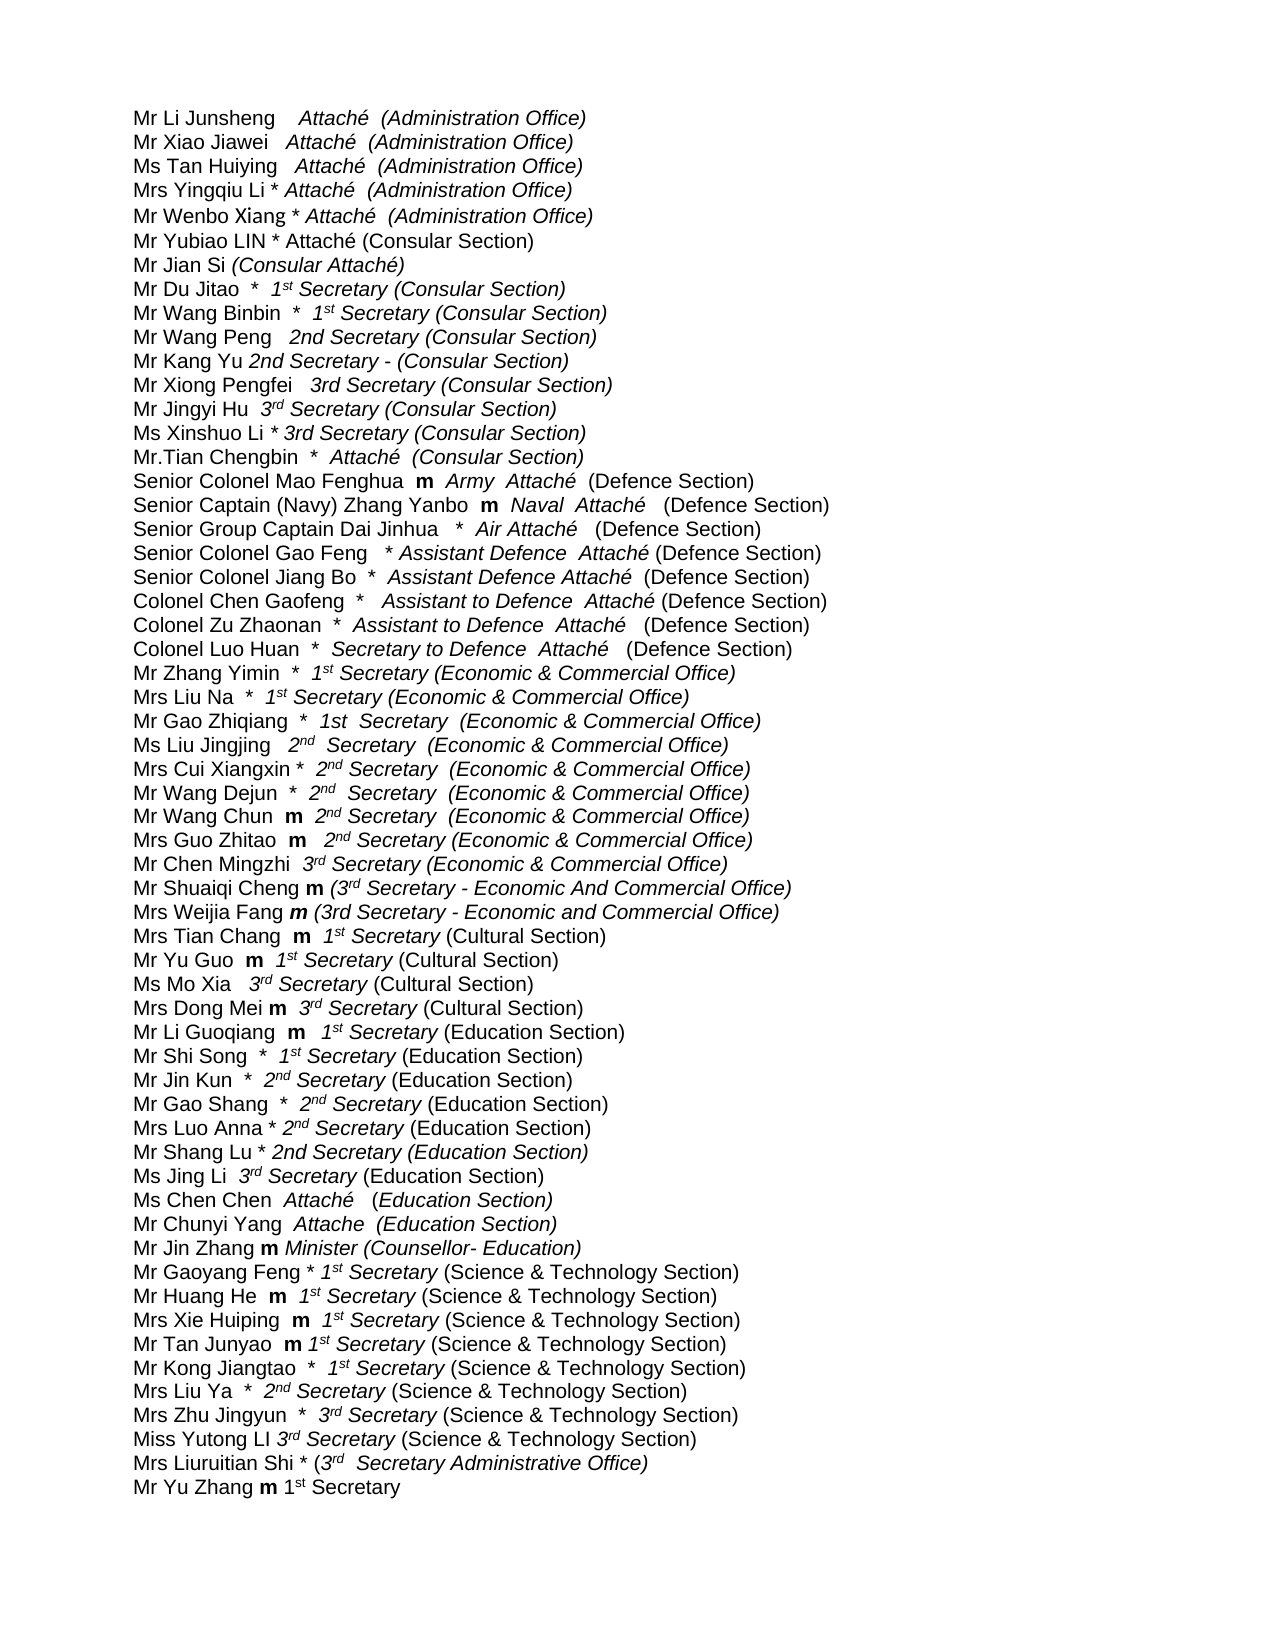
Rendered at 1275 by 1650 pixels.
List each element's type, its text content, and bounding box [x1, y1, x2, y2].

text Mrs Yingqiu Li * Attaché (Administration Office) [133, 177, 1181, 201]
text Senior Colonel Jiang Bo * Assistant Defence Attaché (Defence Section) [133, 565, 1181, 589]
text Mrs Luo Anna * 2nd Secretary (Education Section) [133, 1116, 1181, 1140]
text Mrs Cui Xiangxin * 2nd Secretary (Economic & Commercial Office) [133, 756, 1181, 780]
text Ms Chen Chen Attaché (Education Section) [133, 1188, 1181, 1212]
text Mr Tan Junyao m 1st Secretary (Science & Technology Section) [133, 1331, 1181, 1355]
text Mr Jin Zhang m Minister (Counsellor- Education) [133, 1236, 1181, 1259]
text Mrs Liuruitian Shi * (3rd Secretary Administrative Office) [133, 1451, 1181, 1475]
text Mr Li Junsheng Attaché (Administration Office) [133, 106, 1181, 129]
text Mr.Tian Chengbin * Attaché (Consular Section) [133, 445, 1181, 469]
text Mr Wang Binbin * 1st Secretary (Consular Section) [133, 301, 1181, 325]
text Mrs Dong Mei m 3rd Secretary (Cultural Section) [133, 996, 1181, 1020]
text Mr Xiong Pengfei 3rd Secretary (Consular Section) [133, 373, 1181, 397]
text Mrs Tian Chang m 1st Secretary (Cultural Section) [133, 924, 1181, 948]
text Mr Yu Guo m 1st Secretary (Cultural Section) [133, 948, 1181, 972]
text Mrs Zhu Jingyun * 3rd Secretary (Science & Technology Section) [133, 1403, 1181, 1427]
text Senior Colonel Gao Feng * Assistant Defence Attaché (Defence Section) [133, 541, 1181, 565]
text Mrs Guo Zhitao m 2nd Secretary (Economic & Commercial Office) [133, 828, 1181, 852]
text Mr Jian Si (Consular Attaché) [133, 253, 1181, 277]
text Mr Huang He m 1st Secretary (Science & Technology Section) [133, 1283, 1181, 1307]
text Mr Chen Mingzhi 3rd Secretary (Economic & Commercial Office) [133, 852, 1181, 876]
text Mr Jingyi Hu 3rd Secretary (Consular Section) [133, 397, 1181, 421]
text Mr Du Jitao * 1st Secretary (Consular Section) [133, 277, 1181, 301]
text Ms Liu Jingjing 2nd Secretary (Economic & Commercial Office) [133, 732, 1181, 756]
text Mr Yu Zhang m 1st Secretary [133, 1475, 1181, 1499]
text Mr Yubiao LIN * Attaché (Consular Section) [133, 229, 1181, 253]
text Senior Group Captain Dai Jinhua * Air Attaché (Defence Section) [133, 517, 1181, 541]
text Mr Gao Zhiqiang * 1st Secretary (Economic & Commercial Office) [133, 708, 1181, 732]
text Mr Gaoyang Feng * 1st Secretary (Science & Technology Section) [133, 1259, 1181, 1283]
text Mr Xiao Jiawei Attaché (Administration Office) [133, 129, 1181, 153]
text Senior Captain (Navy) Zhang Yanbo m Naval Attaché (Defence Section) [133, 493, 1181, 517]
text Ms Tan Huiying Attaché (Administration Office) [133, 153, 1181, 177]
text Mr Shang Lu * 2nd Secretary (Education Section) [133, 1140, 1181, 1164]
text Mr Chunyi Yang Attache (Education Section) [133, 1212, 1181, 1236]
text Colonel Luo Huan * Secretary to Defence Attaché (Defence Section) [133, 637, 1181, 661]
text Mr Wenbo Xiang * Attaché (Administration Office) [133, 201, 1181, 229]
text Mr Zhang Yimin * 1st Secretary (Economic & Commercial Office) [133, 661, 1181, 684]
text Mr Shi Song * 1st Secretary (Education Section) [133, 1044, 1181, 1068]
text Ms Jing Li 3rd Secretary (Education Section) [133, 1164, 1181, 1188]
text Mr Shuaiqi Cheng m (3rd Secretary - Economic And Commercial Office) [133, 876, 1181, 900]
text Mrs Liu Na * 1st Secretary (Economic & Commercial Office) [133, 684, 1181, 708]
text Ms Mo Xia 3rd Secretary (Cultural Section) [133, 972, 1181, 996]
text Senior Colonel Mao Fenghua m Army Attaché (Defence Section) [133, 469, 1181, 493]
text Mr Li Guoqiang m 1st Secretary (Education Section) [133, 1020, 1181, 1044]
text Colonel Chen Gaofeng * Assistant to Defence Attaché (Defence Section) [133, 589, 1181, 613]
text Colonel Zu Zhaonan * Assistant to Defence Attaché (Defence Section) [133, 613, 1181, 637]
text Mr Jin Kun * 2nd Secretary (Education Section) [133, 1068, 1181, 1092]
text Mr Kong Jiangtao * 1st Secretary (Science & Technology Section) [133, 1355, 1181, 1379]
text Mrs Weijia Fang m (3rd Secretary - Economic and Commercial Office) [133, 900, 1181, 924]
text Ms Xinshuo Li * 3rd Secretary (Consular Section) [133, 421, 1181, 445]
text Mrs Liu Ya * 2nd Secretary (Science & Technology Section) [133, 1379, 1181, 1403]
text Mr Wang Peng 2nd Secretary (Consular Section) [133, 325, 1181, 349]
text Mrs Xie Huiping m 1st Secretary (Science & Technology Section) [133, 1307, 1181, 1331]
text Mr Wang Dejun * 2nd Secretary (Economic & Commercial Office) [133, 780, 1181, 804]
text Mr Wang Chun m 2nd Secretary (Economic & Commercial Office) [133, 804, 1181, 828]
text Mr Kang Yu 2nd Secretary - (Consular Section) [133, 349, 1181, 373]
text Mr Gao Shang * 2nd Secretary (Education Section) [133, 1092, 1181, 1116]
text Miss Yutong LI 3rd Secretary (Science & Technology Section) [133, 1427, 1181, 1451]
